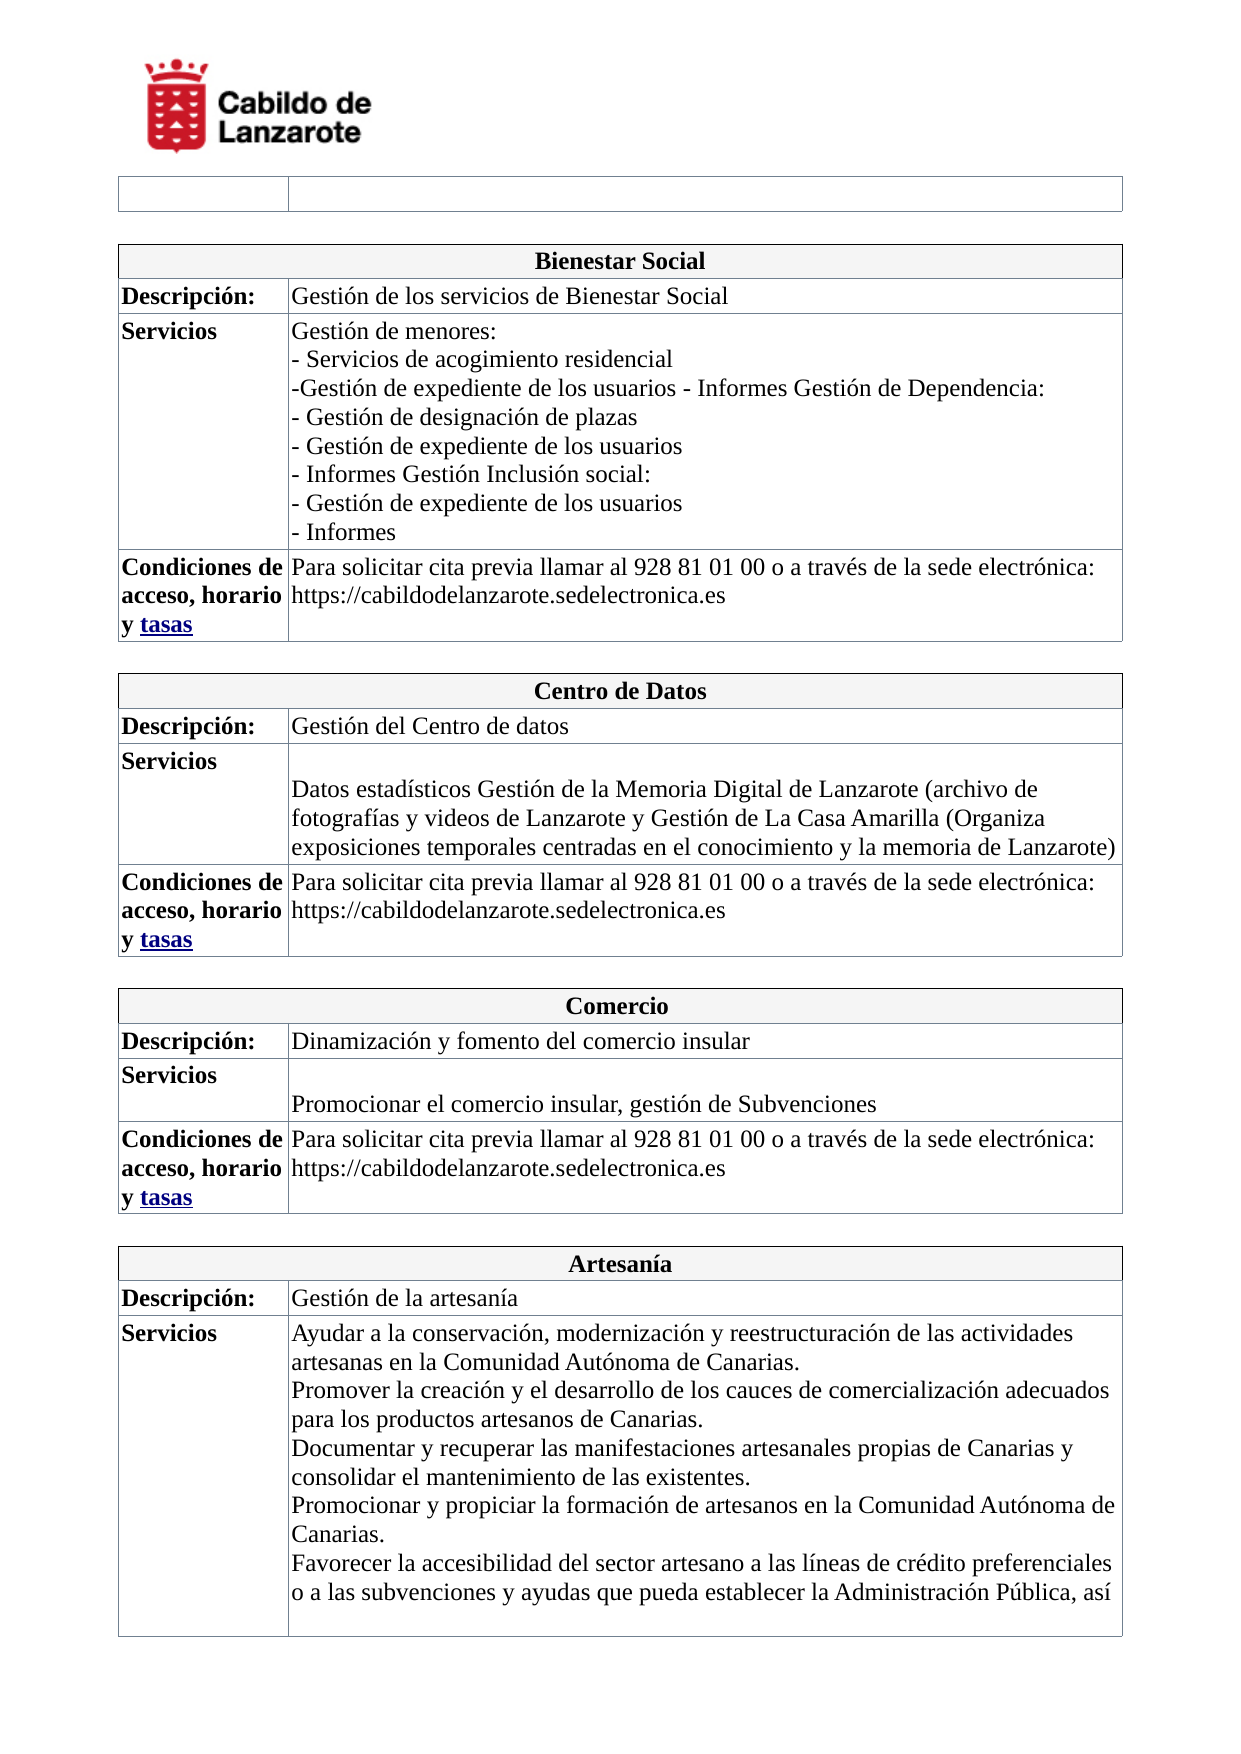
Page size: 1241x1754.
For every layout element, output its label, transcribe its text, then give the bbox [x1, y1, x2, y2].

table_cell Para solicitar cita previa llamar al 928 81 01 00 o a través de la sede electrónica: https://cabildodelanzarote.sedelectronica.es [289, 1122, 1122, 1213]
table_cell Descripción: [119, 709, 288, 743]
table_cell Condiciones de acceso, horario y tasas [119, 865, 288, 956]
table_cell Descripción: [119, 279, 288, 313]
table_cell [118, 212, 288, 243]
table_cell Descripción: [119, 1281, 288, 1315]
table_cell [119, 177, 288, 211]
table_cell Condiciones de acceso, horario y tasas [119, 550, 288, 641]
picture [122, 54, 427, 154]
table_cell Gestión de la artesanía [289, 1281, 1122, 1315]
table_cell Para solicitar cita previa llamar al 928 81 01 00 o a través de la sede electrónica: https://cabildodelanzarote.sedelectronica.es [289, 550, 1122, 641]
table_cell Servicios [119, 744, 288, 864]
table_cell [288, 642, 1122, 673]
table_cell Comercio [119, 989, 1122, 1023]
table_cell [118, 642, 288, 673]
table_cell Centro de Datos [119, 674, 1122, 708]
table_cell Condiciones de acceso, horario y tasas [119, 1122, 288, 1213]
table_cell Descripción: [119, 1024, 288, 1058]
table_cell Gestión de menores: - Servicios de acogimiento residencial -Gestión de expediente de los usuarios - Informes Gestión de Dependencia: - Gestión de designación de plazas - Gestión de expediente de los usuarios - Informes Gestión Inclusión social: - Gestión de expediente de los usuarios - Informes [289, 314, 1122, 549]
table_cell Datos estadísticos Gestión de la Memoria Digital de Lanzarote (archivo de fotografías y videos de Lanzarote y Gestión de La Casa Amarilla (Organiza exposiciones temporales centradas en el conocimiento y la memoria de Lanzarote) [289, 744, 1122, 864]
table_cell [289, 177, 1122, 211]
table_cell Bienestar Social [119, 245, 1122, 278]
table_cell Gestión del Centro de datos [289, 709, 1122, 743]
table_cell Dinamización y fomento del comercio insular [289, 1024, 1122, 1058]
table_cell Servicios [119, 314, 288, 549]
table_cell Para solicitar cita previa llamar al 928 81 01 00 o a través de la sede electrónica: https://cabildodelanzarote.sedelectronica.es [289, 865, 1122, 956]
table_cell Artesanía [119, 1247, 1122, 1280]
table_cell Servicios [119, 1059, 288, 1121]
table_cell Promocionar el comercio insular, gestión de Subvenciones [289, 1059, 1122, 1121]
table_cell [288, 957, 1122, 988]
table_cell [288, 212, 1122, 243]
table_cell [118, 1214, 288, 1246]
table_cell Servicios [119, 1316, 288, 1636]
table_cell [288, 1214, 1122, 1246]
table_cell [118, 957, 288, 988]
table_cell Gestión de los servicios de Bienestar Social [289, 279, 1122, 313]
table_cell Ayudar a la conservación, modernización y reestructuración de las actividades artesanas en la Comunidad Autónoma de Canarias. Promover la creación y el desarrollo de los cauces de comercialización adecuados para los productos artesanos de Canarias. Documentar y recuperar las manifestaciones artesanales propias de Canarias y consolidar el mantenimiento de las existentes. Promocionar y propiciar la formación de artesanos en la Comunidad Autónoma de Canarias. Favorecer la accesibilidad del sector artesano a las líneas de crédito preferenciales o a las subvenciones y ayudas que pueda establecer la Administración Pública, así [289, 1316, 1122, 1636]
